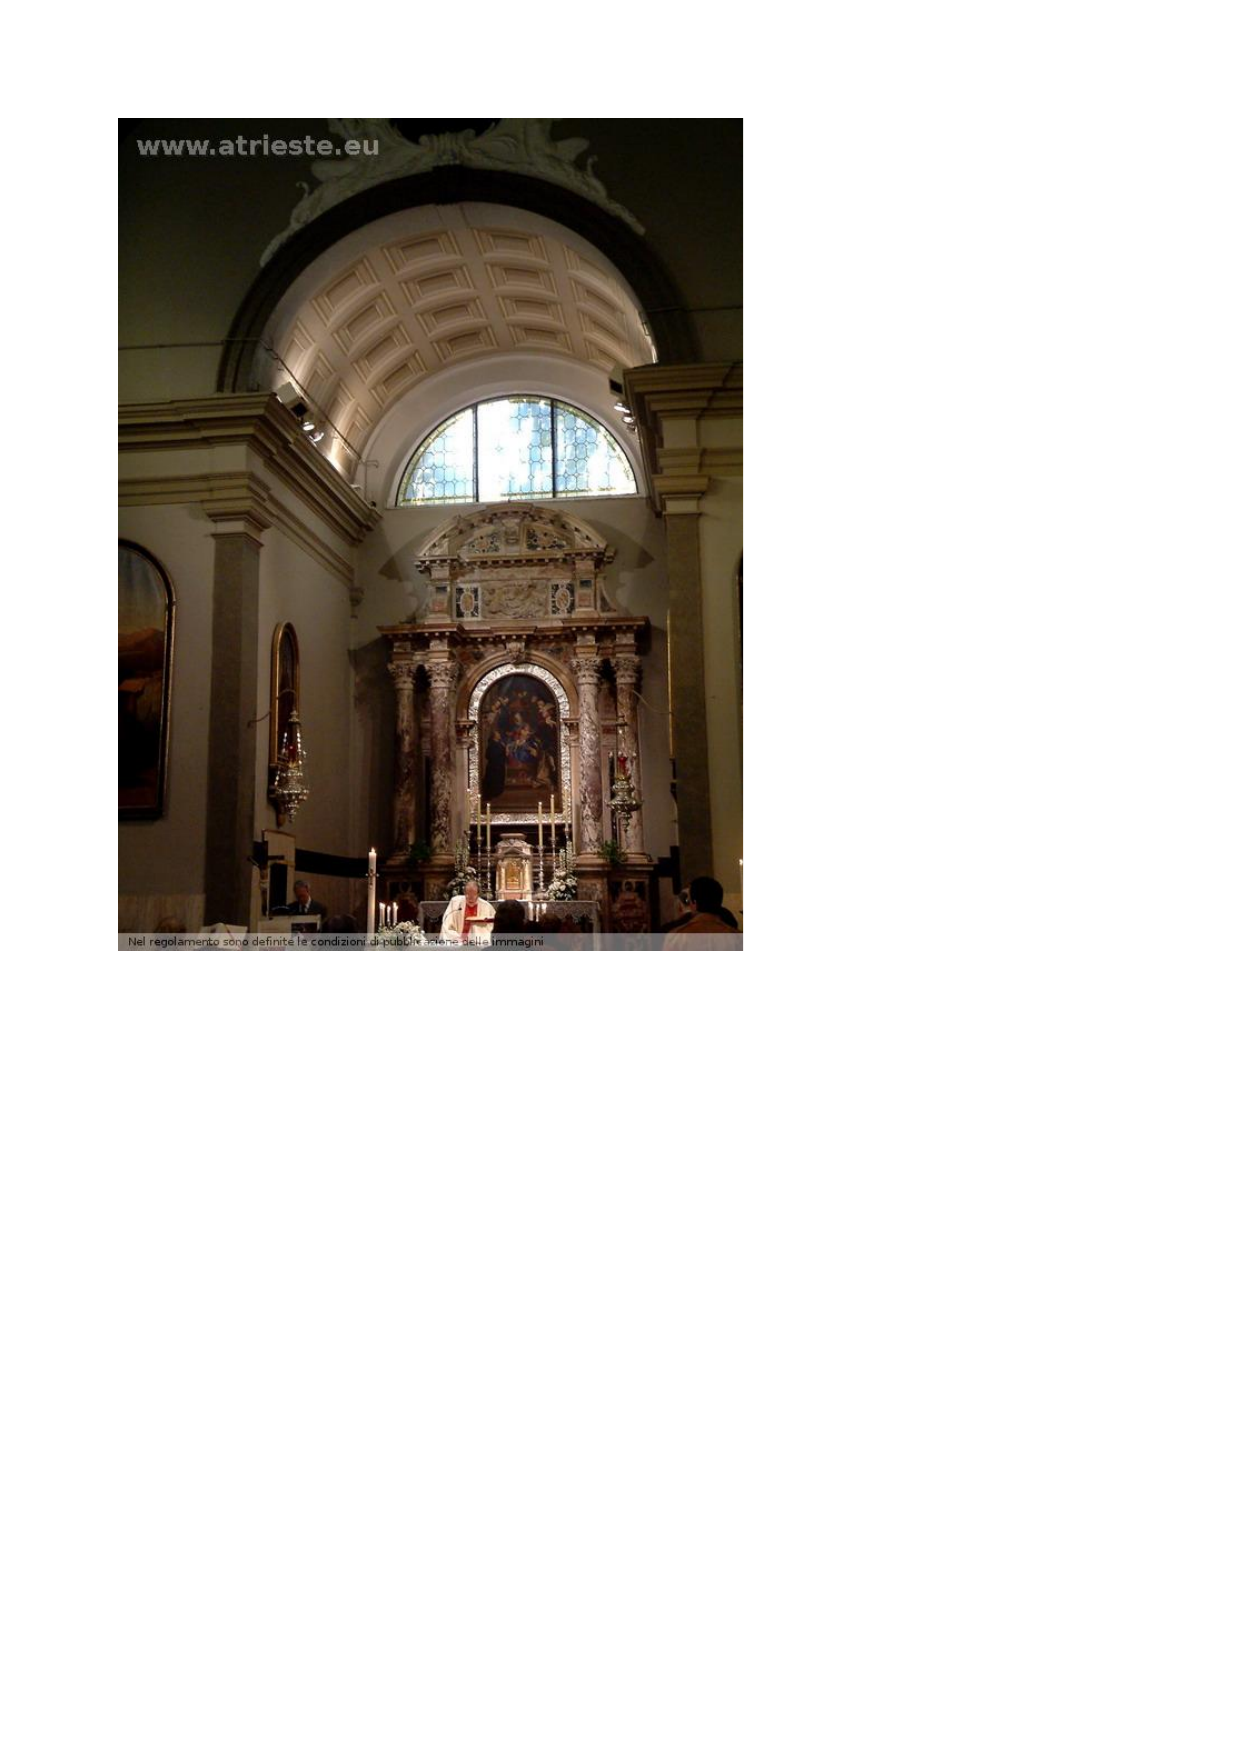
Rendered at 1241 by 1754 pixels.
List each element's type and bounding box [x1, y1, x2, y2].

picture [118, 118, 744, 951]
